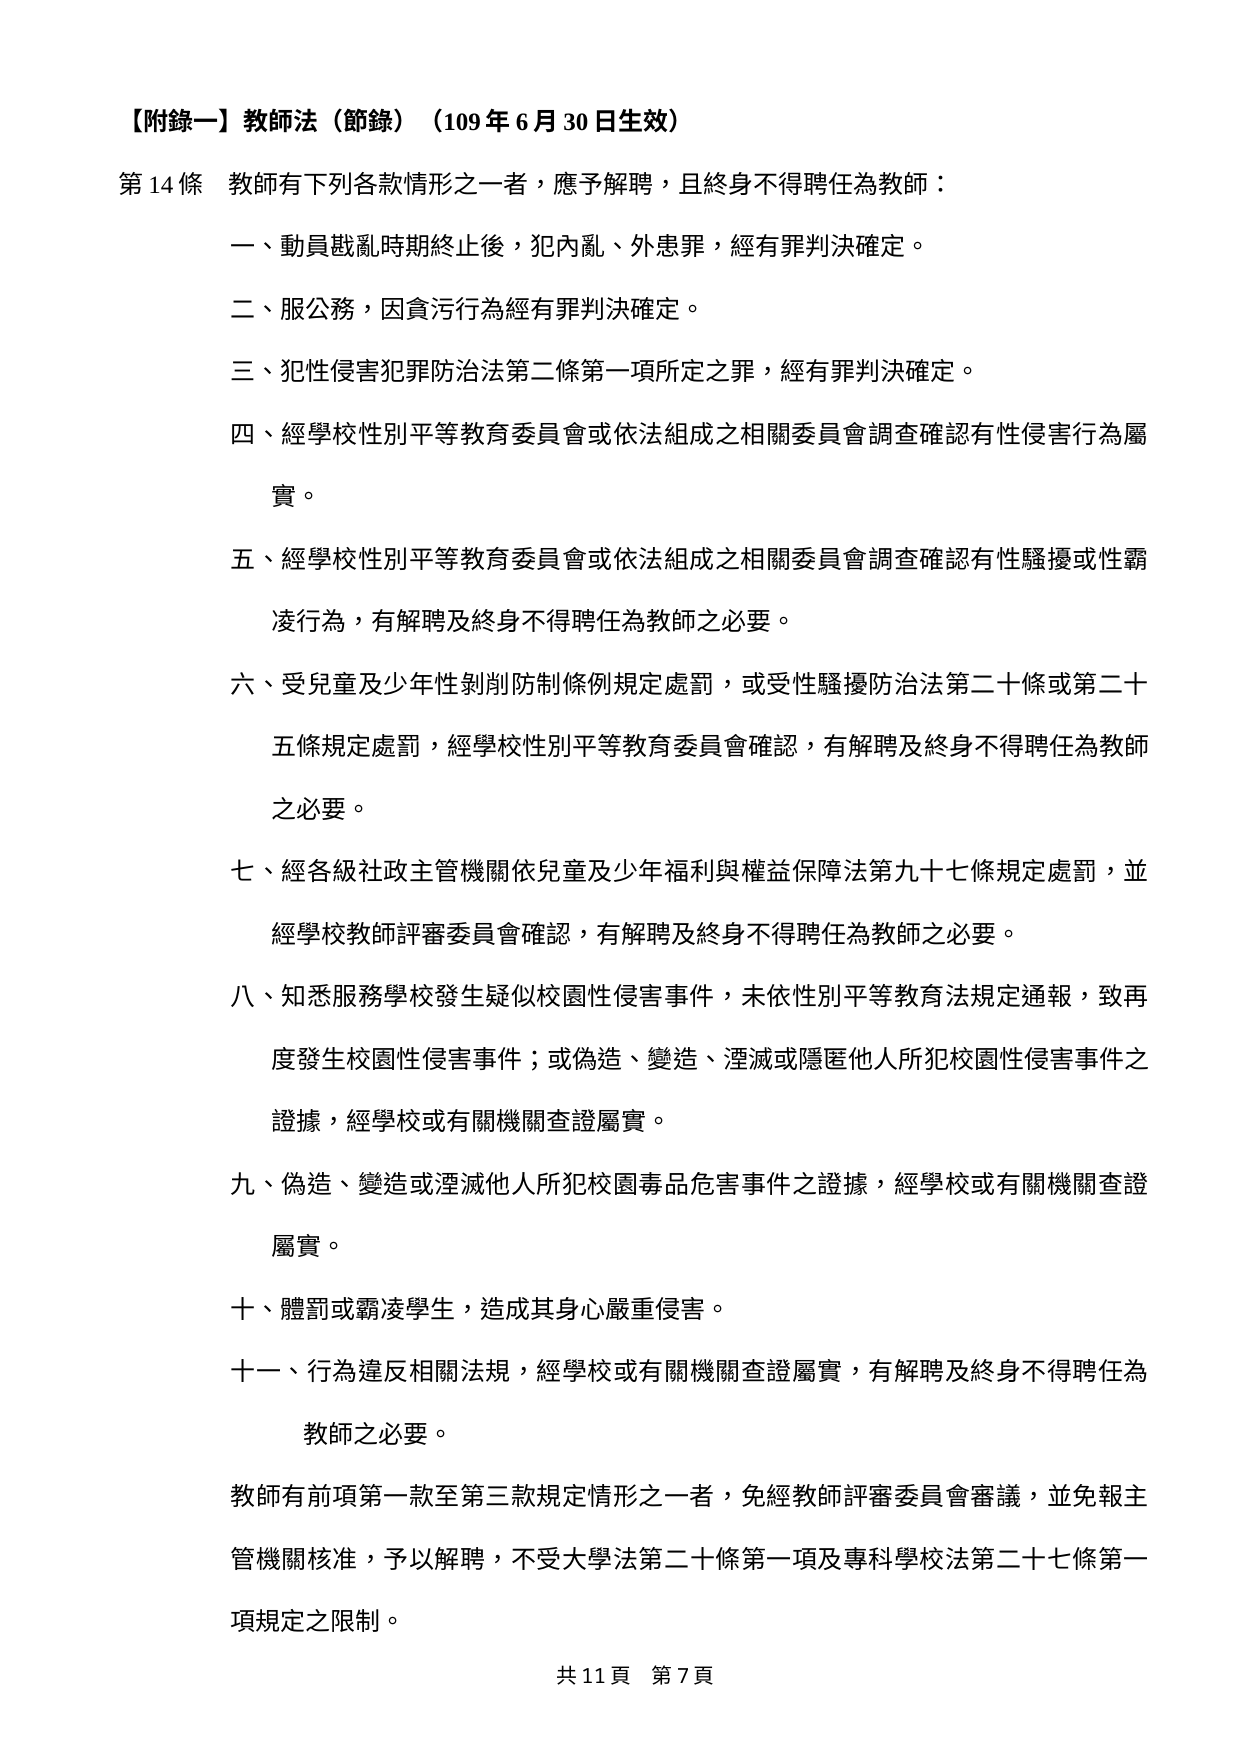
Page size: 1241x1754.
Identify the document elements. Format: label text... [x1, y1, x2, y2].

text 十、體罰或霸凌學生，造成其身心嚴重侵害。 [230, 1266, 1152, 1328]
text 十一、行為違反相關法規，經學校或有關機關查證屬實，有解聘及終身不得聘任為教師之必要。 [230, 1328, 1152, 1453]
text 教師有前項第一款至第三款規定情形之一者，免經教師評審委員會審議，並免報主管機關核准，予以解聘，不受大學法第二十條第一項及專科學校法第二十七條第一項規定之限制。 [230, 1453, 1152, 1641]
text 四、經學校性別平等教育委員會或依法組成之相關委員會調查確認有性侵害行為屬實。 [230, 391, 1152, 516]
text 七、經各級社政主管機關依兒童及少年福利與權益保障法第九十七條規定處罰，並經學校教師評審委員會確認，有解聘及終身不得聘任為教師之必要。 [230, 828, 1152, 953]
text 【附錄一】教師法（節錄）（109年6月30日生效） [118, 78, 1152, 141]
text 一、動員戡亂時期終止後，犯內亂、外患罪，經有罪判決確定。 [230, 203, 1152, 266]
text 二、服公務，因貪污行為經有罪判決確定。 [230, 266, 1152, 328]
text 第14條 教師有下列各款情形之一者，應予解聘，且終身不得聘任為教師： [118, 141, 1152, 203]
text 五、經學校性別平等教育委員會或依法組成之相關委員會調查確認有性騷擾或性霸凌行為，有解聘及終身不得聘任為教師之必要。 [230, 516, 1152, 641]
text 三、犯性侵害犯罪防治法第二條第一項所定之罪，經有罪判決確定。 [230, 328, 1152, 391]
text 六、受兒童及少年性剝削防制條例規定處罰，或受性騷擾防治法第二十條或第二十五條規定處罰，經學校性別平等教育委員會確認，有解聘及終身不得聘任為教師之必要。 [230, 641, 1152, 828]
text 八、知悉服務學校發生疑似校園性侵害事件，未依性別平等教育法規定通報，致再度發生校園性侵害事件；或偽造、變造、湮滅或隱匿他人所犯校園性侵害事件之證據，經學校或有關機關查證屬實。 [230, 953, 1152, 1141]
text 九、偽造、變造或湮滅他人所犯校園毒品危害事件之證據，經學校或有關機關查證屬實。 [230, 1141, 1152, 1266]
